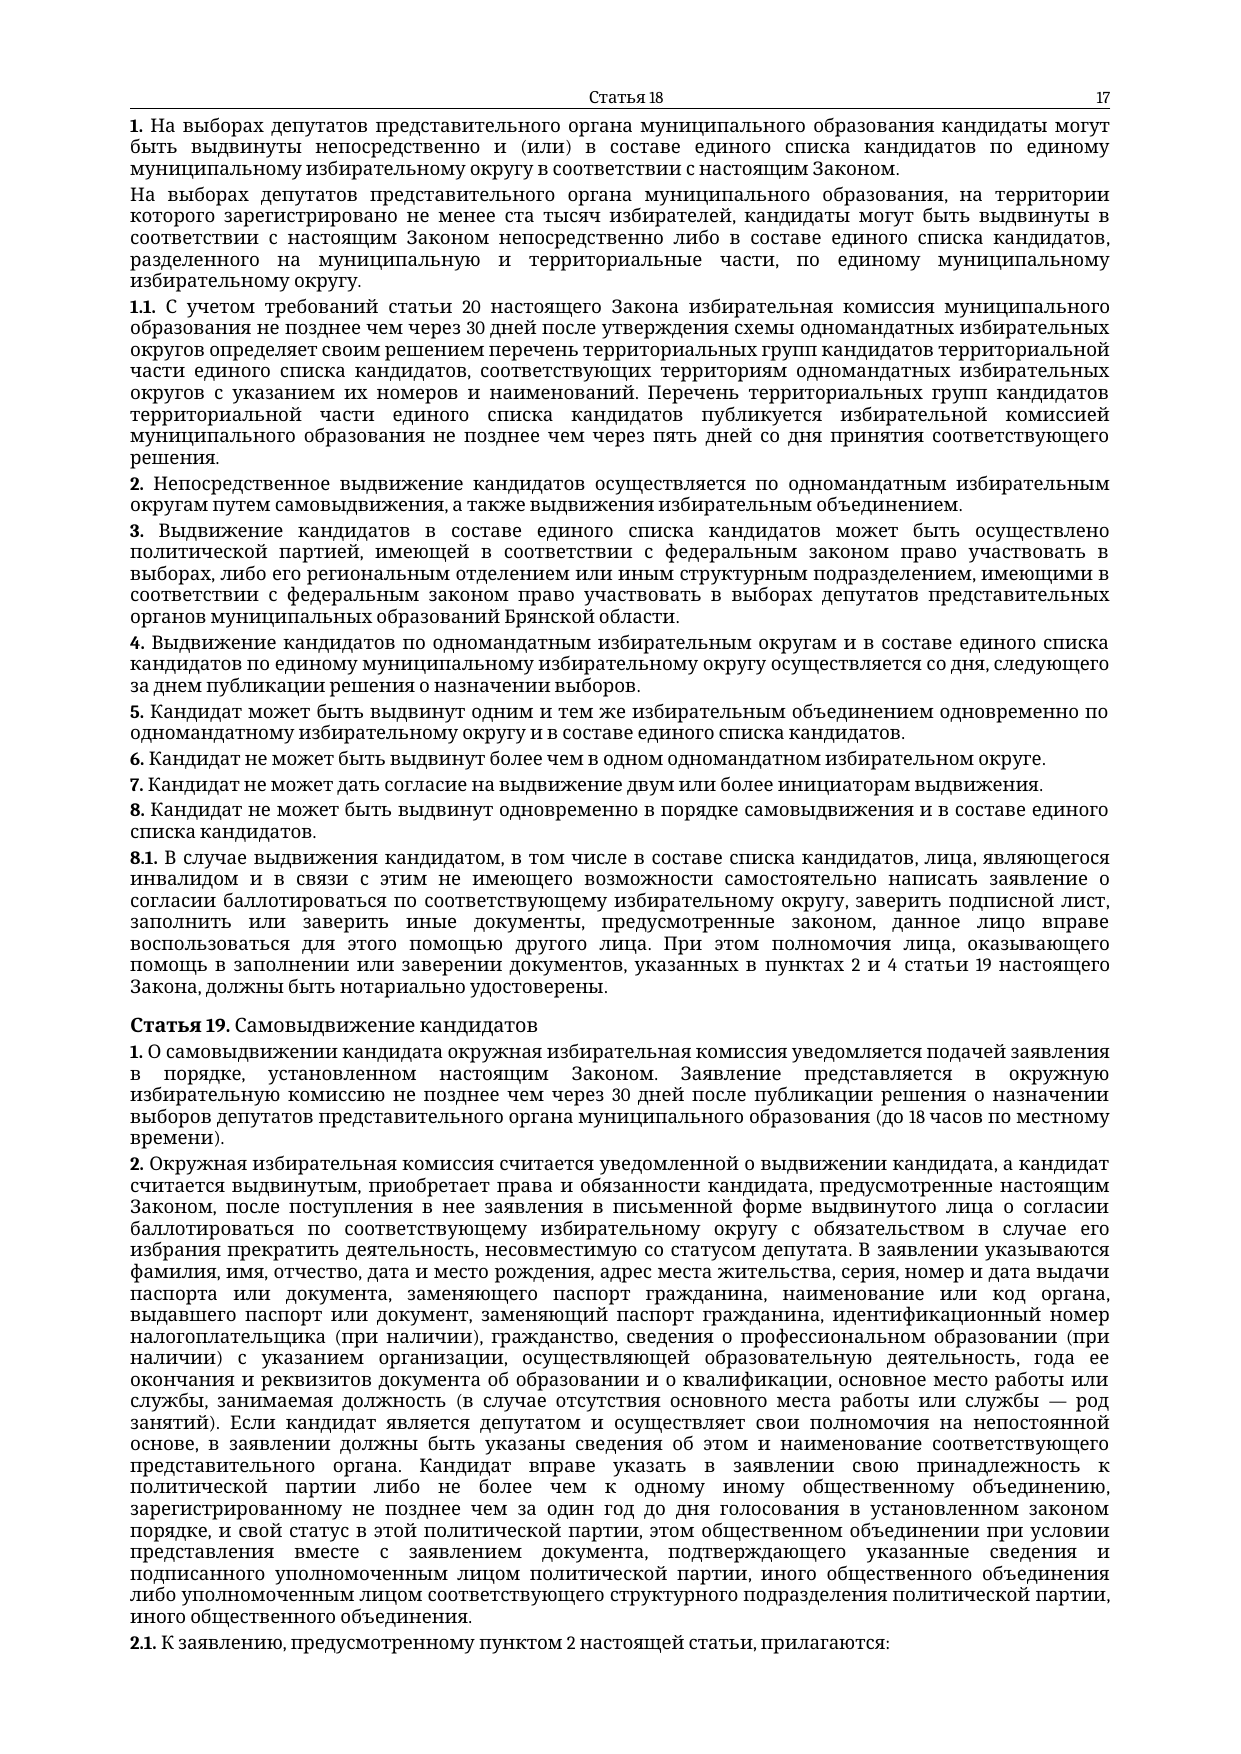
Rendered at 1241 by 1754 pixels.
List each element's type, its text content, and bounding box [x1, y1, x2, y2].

text 6. Кандидат не может быть выдвинут более чем в одном одномандатном избирательном округе. [130, 748, 1110, 770]
text 4. Выдвижение кандидатов по одномандатным избирательным округам и в составе единого списка кандидатов по единому муниципальному избирательному округу осуществляется со дня, следующего за днем публикации решения о назначении выборов. [130, 632, 1110, 697]
text 5. Кандидат может быть выдвинут одним и тем же избирательным объединением одновременно по одномандатному избирательному округу и в составе единого списка кандидатов. [130, 701, 1110, 744]
text 1. На выборах депутатов представительного органа муниципального образования кандидаты могут быть выдвинуты непосредственно и (или) в составе единого списка кандидатов по единому муниципальному избирательному округу в соответствии с настоящим Законом. [130, 116, 1110, 180]
subtitle Статья 19. Самовыдвижение кандидатов [130, 1015, 1110, 1037]
text На выборах депутатов представительного органа муниципального образования, на территории которого зарегистрировано не менее ста тысяч избирателей, кандидаты могут быть выдвинуты в соответствии с настоящим Законом непосредственно либо в составе единого списка кандидатов, разделенного на муниципальную и территориальные части, по единому муниципальному избирательному округу. [130, 184, 1110, 292]
text 7. Кандидат не может дать согласие на выдвижение двум или более инициаторам выдвижения. [130, 774, 1110, 796]
text 2.1. К заявлению, предусмотренному пунктом 2 настоящей статьи, прилагаются: [130, 1632, 1110, 1654]
text 3. Выдвижение кандидатов в составе единого списка кандидатов может быть осуществлено политической партией, имеющей в соответствии с федеральным законом право участвовать в выборах, либо его региональным отделением или иным структурным подразделением, имеющими в соответствии с федеральным законом право участвовать в выборах депутатов представительных органов муниципальных образований Брянской области. [130, 520, 1110, 628]
text 2. Окружная избирательная комиссия считается уведомленной о выдвижении кандидата, а кандидат считается выдвинутым, приобретает права и обязанности кандидата, предусмотренные настоящим Законом, после поступления в нее заявления в письменной форме выдвинутого лица о согласии баллотироваться по соответствующему избирательному округу с обязательством в случае его избрания прекратить деятельность, несовместимую со статусом депутата. В заявлении указываются фамилия, имя, отчество, дата и место рождения, адрес места жительства, серия, номер и дата выдачи паспорта или документа, заменяющего паспорт гражданина, наименование или код органа, выдавшего паспорт или документ, заменяющий паспорт гражданина, идентификационный номер налогоплательщика (при наличии), гражданство, сведения о профессиональном образовании (при наличии) с указанием организации, осуществляющей образовательную деятельность, года ее окончания и реквизитов документа об образовании и о квалификации, основное место работы или службы, занимаемая должность (в случае отсутствия основного места работы или службы — род занятий). Если кандидат является депутатом и осуществляет свои полномочия на непостоянной основе, в заявлении должны быть указаны сведения об этом и наименование соответствующего представительного органа. Кандидат вправе указать в заявлении свою принадлежность к политической партии либо не более чем к одному иному общественному объединению, зарегистрированному не позднее чем за один год до дня голосования в установленном законом порядке, и свой статус в этой политической партии, этом общественном объединении при условии представления вместе с заявлением документа, подтверждающего указанные сведения и подписанного уполномоченным лицом политической партии, иного общественного объединения либо уполномоченным лицом соответствующего структурного подразделения политической партии, иного общественного объединения. [130, 1154, 1110, 1628]
text 8. Кандидат не может быть выдвинут одновременно в порядке самовыдвижения и в составе единого списка кандидатов. [130, 800, 1110, 843]
text 2. Непосредственное выдвижение кандидатов осуществляется по одномандатным избирательным округам путем самовыдвижения, а также выдвижения избирательным объединением. [130, 473, 1110, 516]
text 8.1. В случае выдвижения кандидатом, в том числе в составе списка кандидатов, лица, являющегося инвалидом и в связи с этим не имеющего возможности самостоятельно написать заявление о согласии баллотироваться по соответствующему избирательному округу, заверить подписной лист, заполнить или заверить иные документы, предусмотренные законом, данное лицо вправе воспользоваться для этого помощью другого лица. При этом полномочия лица, оказывающего помощь в заполнении или заверении документов, указанных в пунктах 2 и 4 статьи 19 настоящего Закона, должны быть нотариально удостоверены. [130, 847, 1110, 998]
text 1.1. С учетом требований статьи 20 настоящего Закона избирательная комиссия муниципального образования не позднее чем через 30 дней после утверждения схемы одномандатных избирательных округов определяет своим решением перечень территориальных групп кандидатов территориальной части единого списка кандидатов, соответствующих территориям одномандатных избирательных округов с указанием их номеров и наименований. Перечень территориальных групп кандидатов территориальной части единого списка кандидатов публикуется избирательной комиссией муниципального образования не позднее чем через пять дней со дня принятия соответствующего решения. [130, 296, 1110, 469]
text 1. О самовыдвижении кандидата окружная избирательная комиссия уведомляется подачей заявления в порядке, установленном настоящим Законом. Заявление представляется в окружную избирательную комиссию не позднее чем через 30 дней после публикации решения о назначении выборов депутатов представительного органа муниципального образования (до 18 часов по местному времени). [130, 1042, 1110, 1149]
